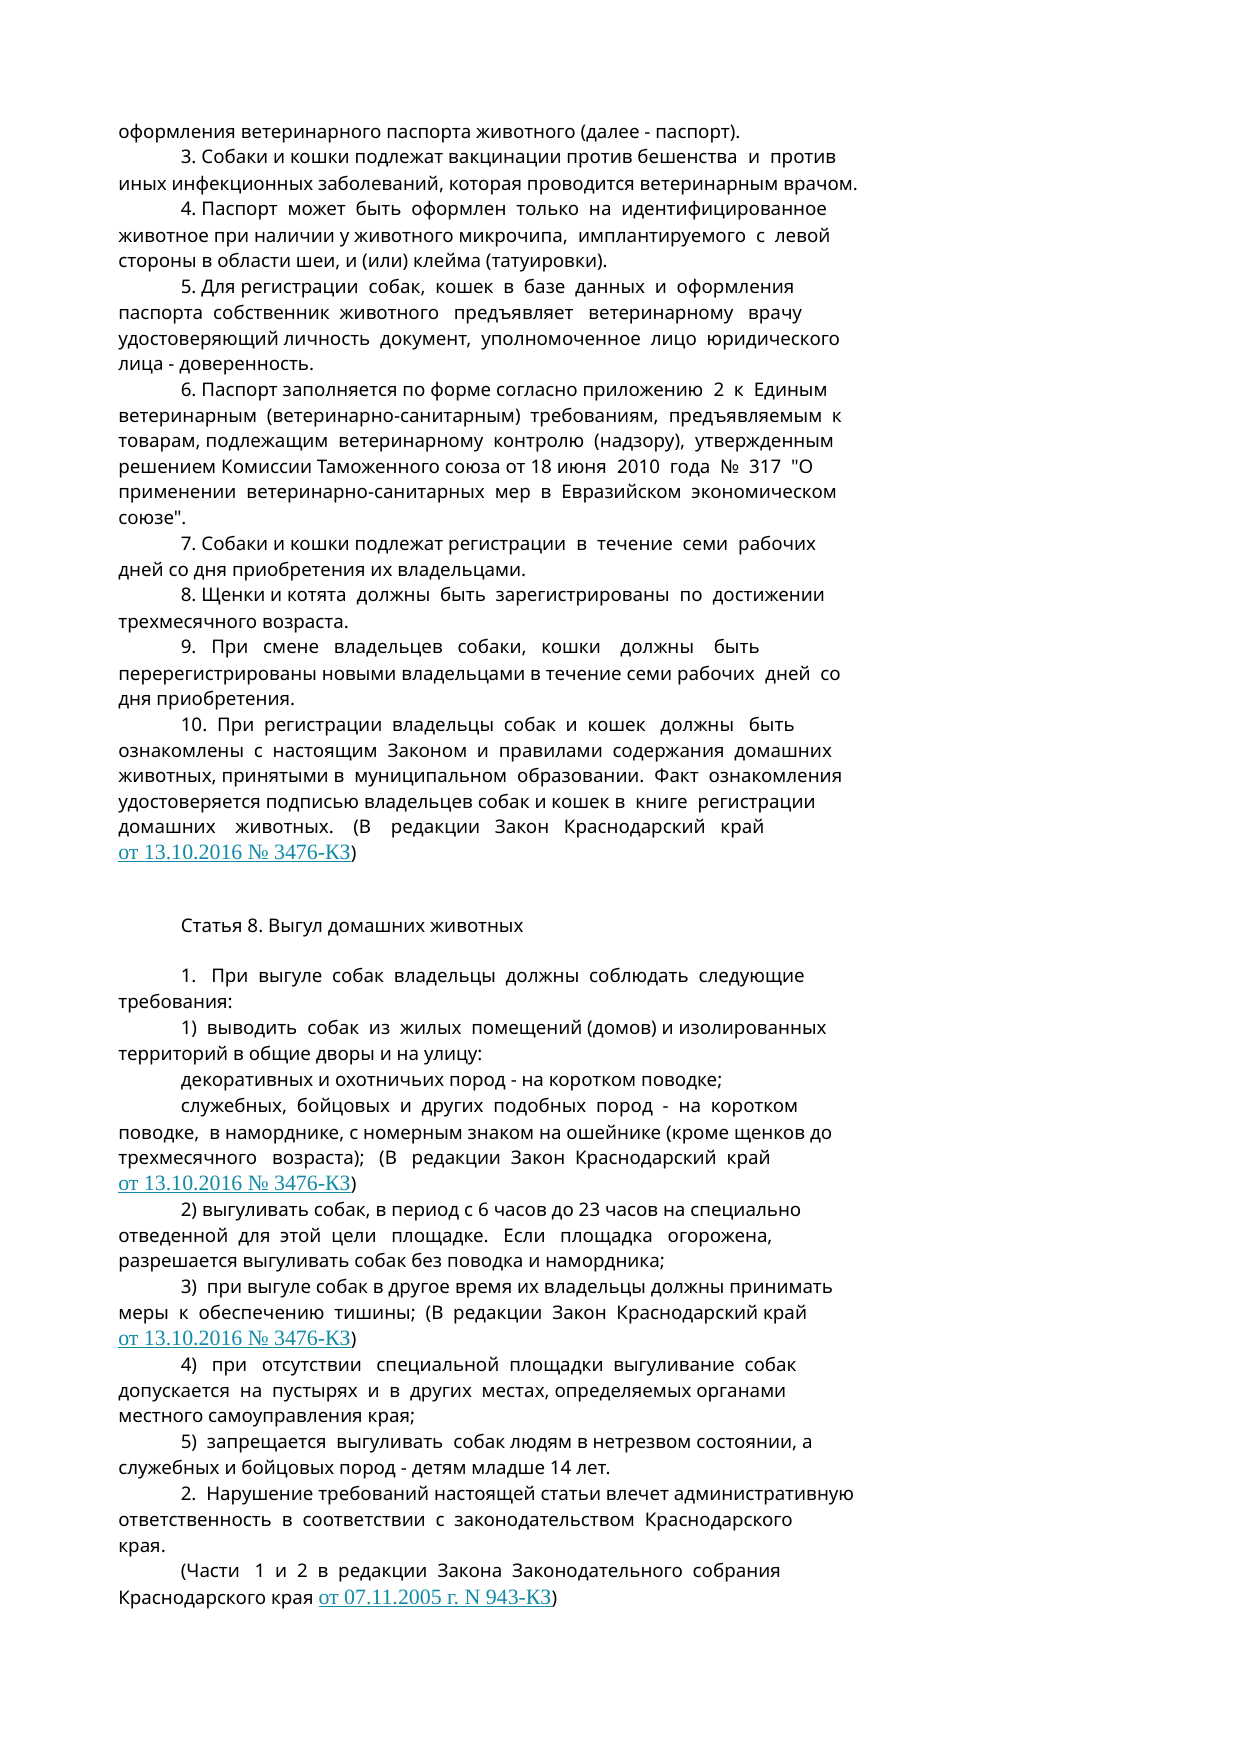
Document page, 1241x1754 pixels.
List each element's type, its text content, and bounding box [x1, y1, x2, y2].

text ознакомлены с настоящим Законом и правилами содержания домашних [118, 737, 1122, 763]
text 4. Паспорт может быть оформлен только на идентифицированное [118, 196, 1122, 222]
text 10. При регистрации владельцы собак и кошек должны быть [118, 711, 1122, 737]
text Краснодарского края от 07.11.2005 г. N 943-КЗ) [118, 1584, 1122, 1610]
text решением Комиссии Таможенного союза от 18 июня 2010 года № 317 "О [118, 453, 1122, 479]
text отведенной для этой цели площадке. Если площадка огорожена, [118, 1222, 1122, 1248]
text от 13.10.2016 № 3476-КЗ) [118, 1170, 1122, 1196]
text применении ветеринарно-санитарных мер в Евразийском экономическом [118, 479, 1122, 504]
text 3) при выгуле собак в другое время их владельцы должны принимать [118, 1273, 1122, 1299]
text оформления ветеринарного паспорта животного (далее - паспорт). [118, 118, 1122, 144]
text 5) запрещается выгуливать собак людям в нетрезвом состоянии, а [118, 1428, 1122, 1455]
text местного самоуправления края; [118, 1403, 1122, 1428]
text удостоверяющий личность документ, уполномоченное лицо юридического [118, 325, 1122, 350]
text лица - доверенность. [118, 350, 1122, 376]
text домашних животных. (В редакции Закон Краснодарский край [118, 814, 1122, 839]
text союзе". [118, 504, 1122, 530]
text удостоверяется подписью владельцев собак и кошек в книге регистрации [118, 788, 1122, 814]
text служебных и бойцовых пород - детям младше 14 лет. [118, 1455, 1122, 1480]
text 1) выводить собак из жилых помещений (домов) и изолированных [118, 1014, 1122, 1041]
text животных, принятыми в муниципальном образовании. Факт ознакомления [118, 763, 1122, 788]
text товарам, подлежащим ветеринарному контролю (надзору), утвержденным [118, 428, 1122, 453]
text дня приобретения. [118, 685, 1122, 711]
text поводке, в наморднике, с номерным знаком на ошейнике (кроме щенков до [118, 1119, 1122, 1144]
text животное при наличии у животного микрочипа, имплантируемого с левой [118, 222, 1122, 247]
text края. [118, 1532, 1122, 1558]
text требования: [118, 989, 1122, 1014]
text 9. При смене владельцев собаки, кошки должны быть [118, 633, 1122, 660]
text перерегистрированы новыми владельцами в течение семи рабочих дней со [118, 660, 1122, 685]
text 5. Для регистрации собак, кошек в базе данных и оформления [118, 273, 1122, 299]
text 1. При выгуле собак владельцы должны соблюдать следующие [118, 962, 1122, 989]
text 4) при отсутствии специальной площадки выгуливание собак [118, 1351, 1122, 1377]
text служебных, бойцовых и других подобных пород - на коротком [118, 1093, 1122, 1119]
text от 13.10.2016 № 3476-КЗ) [118, 839, 1122, 865]
text стороны в области шеи, и (или) клейма (татуировки). [118, 247, 1122, 273]
text ответственность в соответствии с законодательством Краснодарского [118, 1507, 1122, 1532]
text 8. Щенки и котята должны быть зарегистрированы по достижении [118, 582, 1122, 608]
text декоративных и охотничьих пород - на коротком поводке; [118, 1066, 1122, 1093]
text ветеринарным (ветеринарно-санитарным) требованиям, предъявляемым к [118, 402, 1122, 428]
text разрешается выгуливать собак без поводка и намордника; [118, 1248, 1122, 1273]
text территорий в общие дворы и на улицу: [118, 1041, 1122, 1066]
text от 13.10.2016 № 3476-КЗ) [118, 1325, 1122, 1351]
text 7. Собаки и кошки подлежат регистрации в течение семи рабочих [118, 530, 1122, 556]
text паспорта собственник животного предъявляет ветеринарному врачу [118, 299, 1122, 325]
text допускается на пустырях и в других местах, определяемых органами [118, 1377, 1122, 1403]
text трехмесячного возраста. [118, 608, 1122, 633]
text 2. Нарушение требований настоящей статьи влечет административную [118, 1480, 1122, 1507]
text (Части 1 и 2 в редакции Закона Законодательного собрания [118, 1558, 1122, 1584]
text 6. Паспорт заполняется по форме согласно приложению 2 к Единым [118, 376, 1122, 402]
text дней со дня приобретения их владельцами. [118, 556, 1122, 582]
text 2) выгуливать собак, в период с 6 часов до 23 часов на специально [118, 1196, 1122, 1222]
text иных инфекционных заболеваний, которая проводится ветеринарным врачом. [118, 170, 1122, 196]
text трехмесячного возраста); (В редакции Закон Краснодарский край [118, 1144, 1122, 1170]
text Статья 8. Выгул домашних животных [118, 912, 1122, 939]
text 3. Собаки и кошки подлежат вакцинации против бешенства и против [118, 144, 1122, 170]
text меры к обеспечению тишины; (В редакции Закон Краснодарский край [118, 1299, 1122, 1325]
